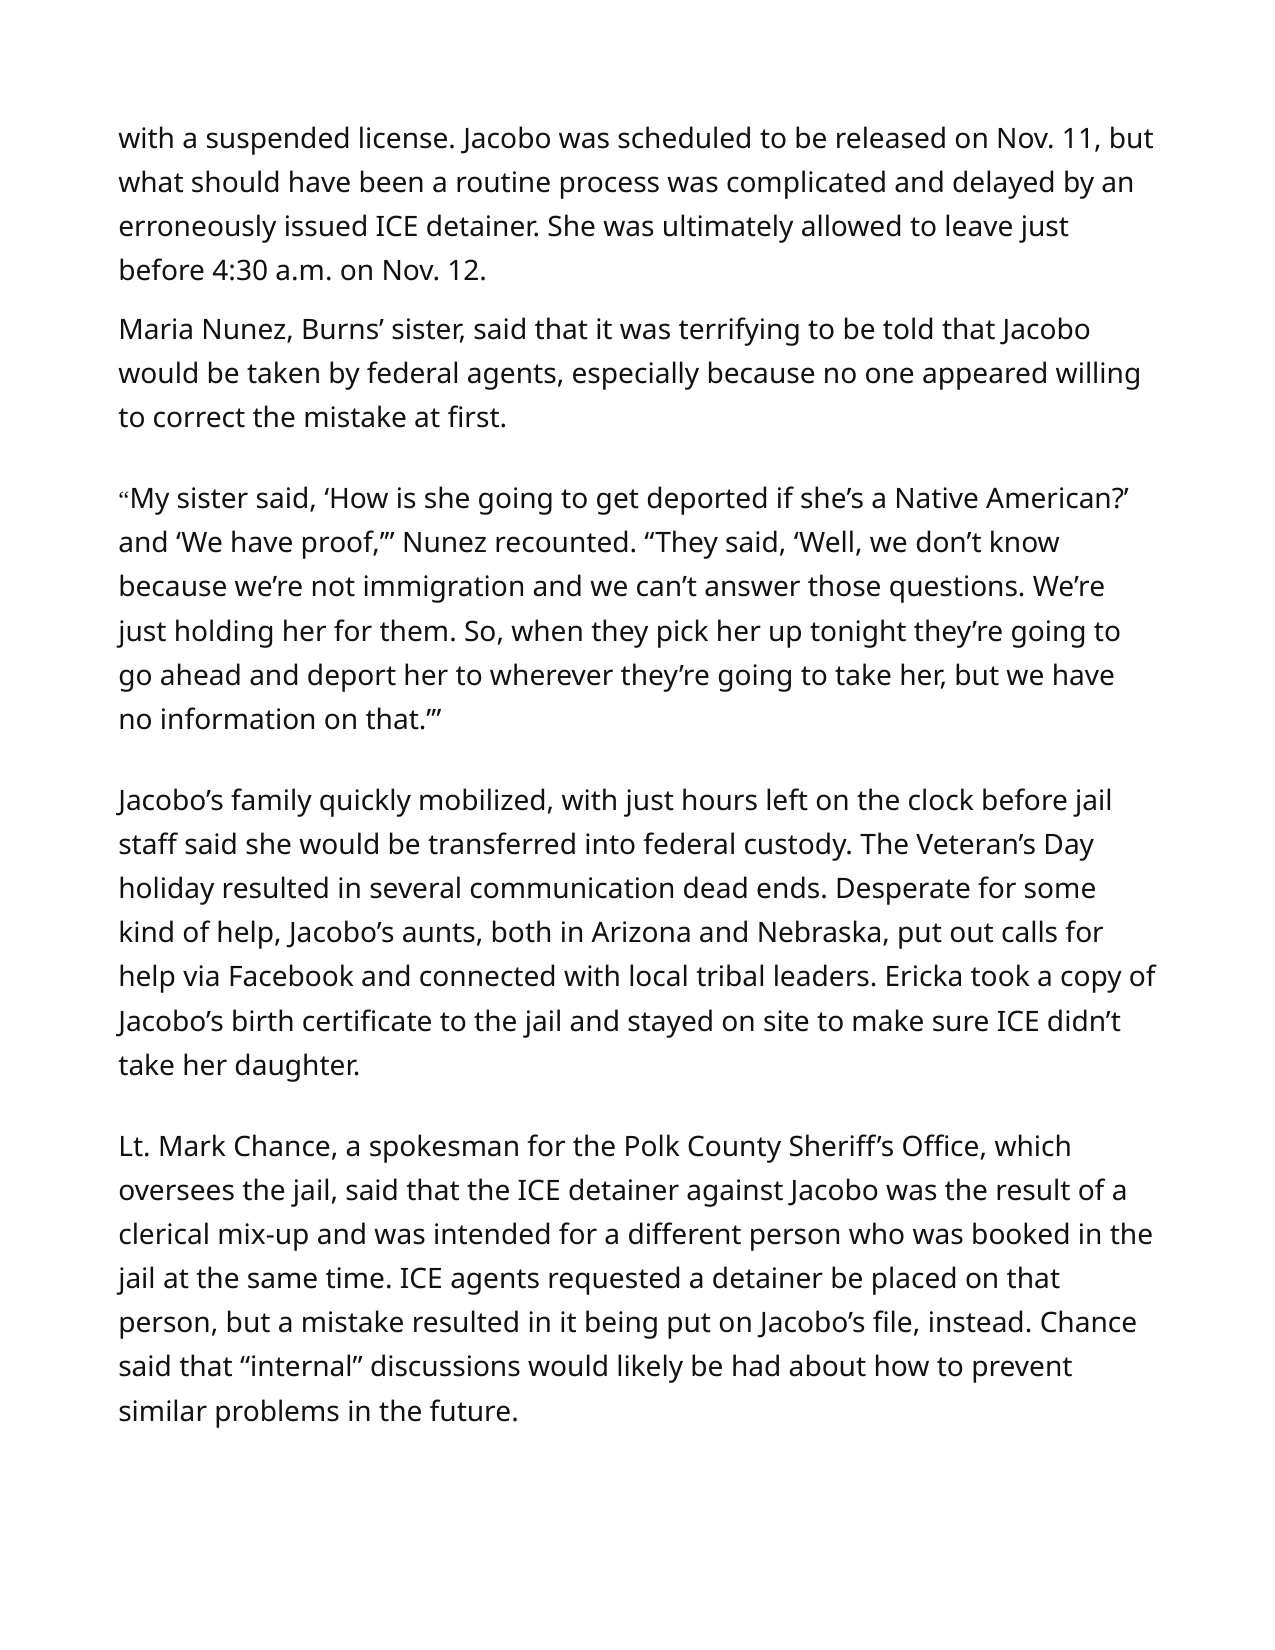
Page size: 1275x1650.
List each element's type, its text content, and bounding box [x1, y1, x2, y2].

text Jacobo’s family quickly mobilized, with just hours left on the clock before jail staff said she would be transferred into federal custody. The Veteran’s Day holiday resulted in several communication dead ends. Desperate for some kind of help, Jacobo’s aunts, both in Arizona and Nebraska, put out calls for help via Facebook and connected with local tribal leaders. Ericka took a copy of Jacobo’s birth certificate to the jail and stayed on site to make sure ICE didn’t take her daughter. [118, 781, 1157, 1083]
text “My sister said, ‘How is she going to get deported if she’s a Native American?’ and ‘We have proof,’” Nunez recounted. “They said, ‘Well, we don’t know because we’re not immigration and we can’t answer those questions. We’re just holding her for them. So, when they pick her up tonight they’re going to go ahead and deport her to wherever they’re going to take her, but we have no information on that.’” [118, 479, 1157, 737]
text Lt. Mark Chance, a spokesman for the Polk County Sheriff’s Office, which oversees the jail, said that the ICE detainer against Jacobo was the result of a clerical mix-up and was intended for a different person who was booked in the jail at the same time. ICE agents requested a detainer be placed on that person, but a mistake resulted in it being put on Jacobo’s file, instead. Chance said that “internal” discussions would likely be had about how to prevent similar problems in the future. [118, 1126, 1157, 1429]
text Maria Nunez, Burns’ sister, said that it was terrifying to be told that Jacobo would be taken by federal agents, especially because no one appeared willing to correct the mistake at first. [118, 309, 1157, 435]
text with a suspended license. Jacobo was scheduled to be released on Nov. 11, but what should have been a routine process was complicated and delayed by an erroneously issued ICE detainer. She was ultimately allowed to leave just before 4:30 a.m. on Nov. 12. [118, 118, 1157, 289]
